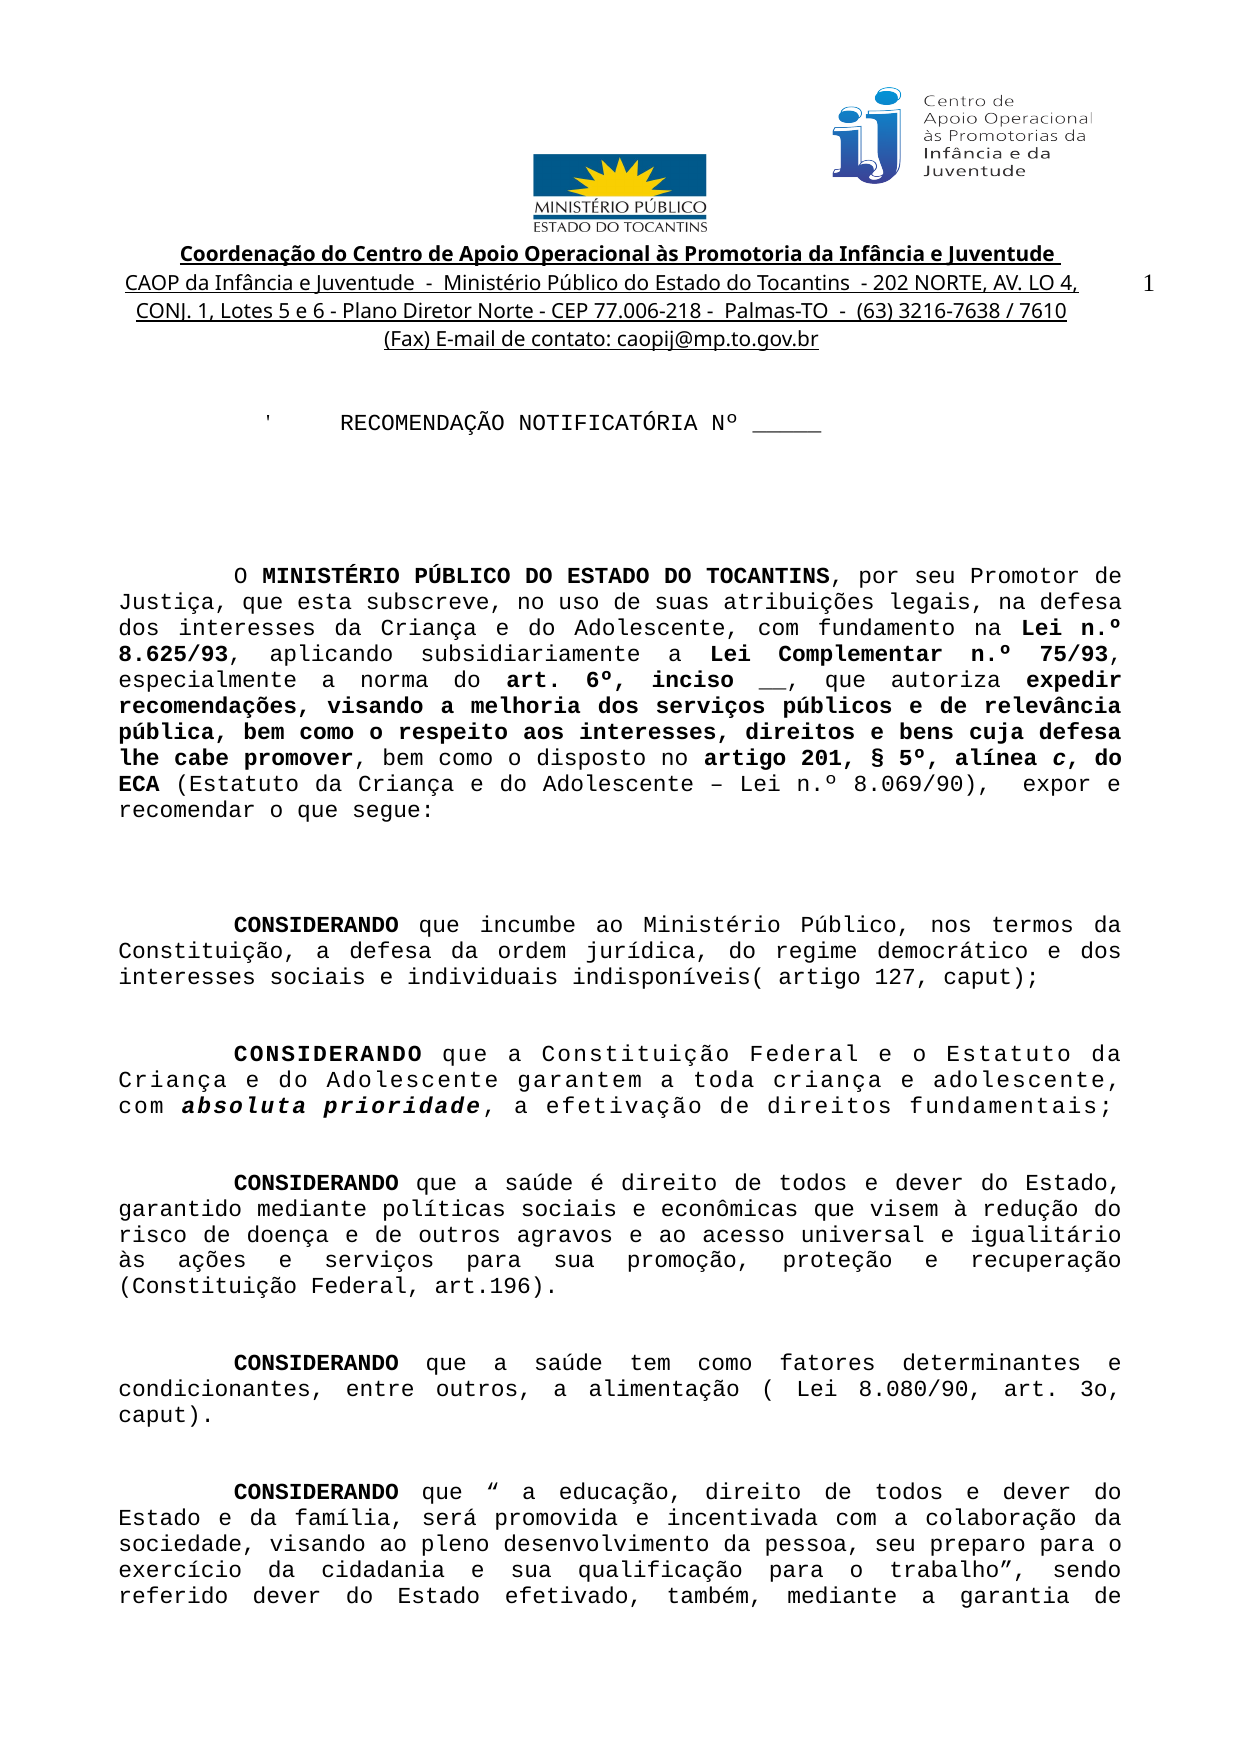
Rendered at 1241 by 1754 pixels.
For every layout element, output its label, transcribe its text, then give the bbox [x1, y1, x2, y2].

picture [832, 87, 1092, 184]
text O MINISTÉRIO PÚBLICO DO ESTADO DO TOCANTINS, por seu Promotor de Justiça, que esta subscreve, no uso de suas atribuições legais, na defesa dos interesses da Criança e do Adolescente, com fundamento na Lei n.º 8.625/93, aplicando subsidiariamente a Lei Complementar n.º 75/93, especialmente a norma do art. 6º, inciso __, que autoriza expedir recomendações, visando a melhoria dos serviços públicos e de relevância pública, bem como o respeito aos interesses, direitos e bens cuja defesa lhe cabe promover, bem como o disposto no artigo 201, § 5º, alínea c, do ECA (Estatuto da Criança e do Adolescente – Lei n.º 8.069/90), expor e recomendar o que segue: [118, 565, 1122, 824]
text CONSIDERANDO que “ a educação, direito de todos e dever do Estado e da família, será promovida e incentivada com a colaboração da sociedade, visando ao pleno desenvolvimento da pessoa, seu preparo para o exercício da cidadania e sua qualificação para o trabalho”, sendo referido dever do Estado efetivado, também, mediante a garantia de [118, 1480, 1122, 1610]
text CONSIDERANDO que a Constituição Federal e o Estatuto da Criança e do Adolescente garantem a toda criança e adolescente, com absoluta prioridade, a efetivação de direitos fundamentais; [118, 1042, 1122, 1120]
text CONSIDERANDO que incumbe ao Ministério Público, nos termos da Constituição, a defesa da ordem jurídica, do regime democrático e dos interesses sociais e individuais indisponíveis( artigo 127, caput); [118, 913, 1122, 991]
picture [533, 154, 707, 232]
text CONSIDERANDO que a saúde tem como fatores determinantes e condicionantes, entre outros, a alimentação ( Lei 8.080/90, art. 3o, caput). [118, 1352, 1122, 1429]
text ' RECOMENDAÇÃO NOTIFICATÓRIA Nº _____ [118, 409, 1122, 437]
text CONSIDERANDO que a saúde é direito de todos e dever do Estado, garantido mediante políticas sociais e econômicas que visem à redução do risco de doença e de outros agravos e ao acesso universal e igualitário às ações e serviços para sua promoção, proteção e recuperação (Constituição Federal, art.196). [118, 1171, 1122, 1301]
